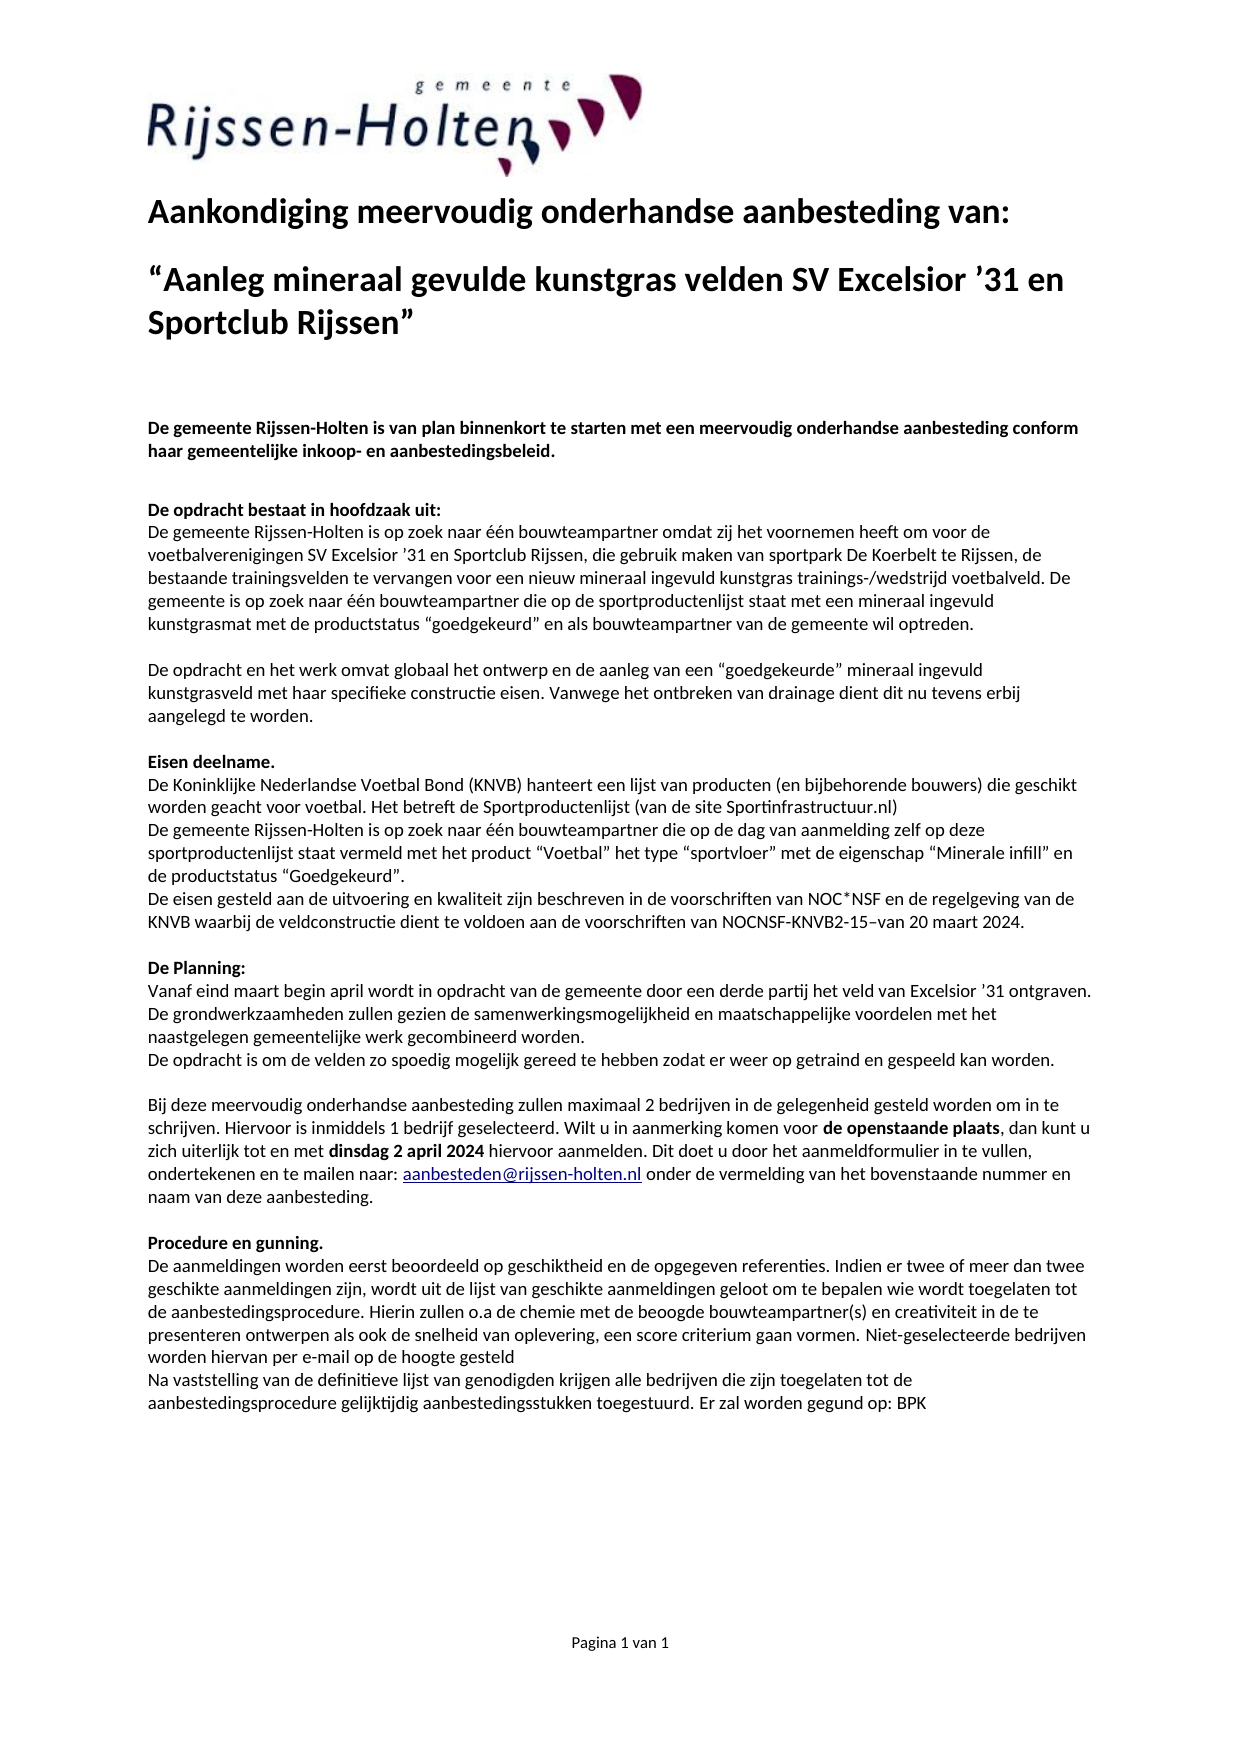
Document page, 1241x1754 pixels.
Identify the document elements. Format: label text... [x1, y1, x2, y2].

text Bij deze meervoudig onderhandse aanbesteding zullen maximaal 2 bedrijven in de gelegenheid gesteld worden om in te schrijven. Hiervoor is inmiddels 1 bedrijf geselecteerd. Wilt u in aanmerking komen voor de openstaande plaats, dan kunt u zich uiterlijk tot en met dinsdag 2 april 2024 hiervoor aanmelden. Dit doet u door het aanmeldformulier in te vullen, ondertekenen en te mailen naar: aanbesteden@rijssen-holten.nl onder de vermelding van het bovenstaande nummer en naam van deze aanbesteding. [148, 1094, 1093, 1208]
text De gemeente Rijssen-Holten is op zoek naar één bouwteampartner omdat zij het voornemen heeft om voor de voetbalverenigingen SV Excelsior ’31 en Sportclub Rijssen, die gebruik maken van sportpark De Koerbelt te Rijssen, de bestaande trainingsvelden te vervangen voor een nieuw mineraal ingevuld kunstgras trainings-/wedstrijd voetbalveld. De gemeente is op zoek naar één bouwteampartner die op de sportproductenlijst staat met een mineraal ingevuld kunstgrasmat met de productstatus “goedgekeurd” en als bouwteampartner van de gemeente wil optreden. [148, 521, 1093, 635]
text Na vaststelling van de definitieve lijst van genodigden krijgen alle bedrijven die zijn toegelaten tot de aanbestedingsprocedure gelijktijdig aanbestedingsstukken toegestuurd. Er zal worden gegund op: BPK [148, 1369, 1093, 1414]
subtitle De gemeente Rijssen-Holten is van plan binnenkort te starten met een meervoudig onderhandse aanbesteding conform haar gemeentelijke inkoop- en aanbestedingsbeleid. [148, 417, 1093, 462]
text Eisen deelname. [148, 750, 1093, 773]
text De gemeente Rijssen-Holten is op zoek naar één bouwteampartner die op de dag van aanmelding zelf op deze sportproductenlijst staat vermeld met het product “Voetbal” het type “sportvloer” met de eigenschap “Minerale infill” en de productstatus “Goedgekeurd”. [148, 819, 1093, 887]
subtitle Aankondiging meervoudig onderhandse aanbesteding van: [148, 189, 1093, 232]
text De eisen gesteld aan de uitvoering en kwaliteit zijn beschreven in de voorschriften van NOC*NSF en de regelgeving van de KNVB waarbij de veldconstructie dient te voldoen aan de voorschriften van NOCNSF-KNVB2-15–van 20 maart 2024. [148, 887, 1093, 933]
text De opdracht bestaat in hoofdzaak uit: [148, 498, 1093, 521]
text Vanaf eind maart begin april wordt in opdracht van de gemeente door een derde partij het veld van Excelsior ’31 ontgraven. De grondwerkzaamheden zullen gezien de samenwerkingsmogelijkheid en maatschappelijke voordelen met het naastgelegen gemeentelijke werk gecombineerd worden. [148, 979, 1093, 1048]
text De Planning: [148, 956, 1093, 979]
text Procedure en gunning. [148, 1231, 1093, 1254]
text De opdracht en het werk omvat globaal het ontwerp en de aanleg van een “goedgekeurde” mineraal ingevuld kunstgrasveld met haar specifieke constructie eisen. Vanwege het ontbreken van drainage dient dit nu tevens erbij aangelegd te worden. [148, 658, 1093, 727]
text “Aanleg mineraal gevulde kunstgras velden SV Excelsior ’31 en Sportclub Rijssen” [148, 257, 1093, 344]
text De aanmeldingen worden eerst beoordeeld op geschiktheid en de opgegeven referenties. Indien er twee of meer dan twee geschikte aanmeldingen zijn, wordt uit de lijst van geschikte aanmeldingen geloot om te bepalen wie wordt toegelaten tot de aanbestedingsprocedure. Hierin zullen o.a de chemie met de beoogde bouwteampartner(s) en creativiteit in de te presenteren ontwerpen als ook de snelheid van oplevering, een score criterium gaan vormen. Niet-geselecteerde bedrijven worden hiervan per e-mail op de hoogte gesteld [148, 1254, 1093, 1369]
text De Koninklijke Nederlandse Voetbal Bond (KNVB) hanteert een lijst van producten (en bijbehorende bouwers) die geschikt worden geacht voor voetbal. Het betreft de Sportproductenlijst (van de site Sportinfrastructuur.nl) [148, 773, 1093, 819]
text De opdracht is om de velden zo spoedig mogelijk gereed te hebben zodat er weer op getraind en gespeeld kan worden. [148, 1048, 1093, 1071]
